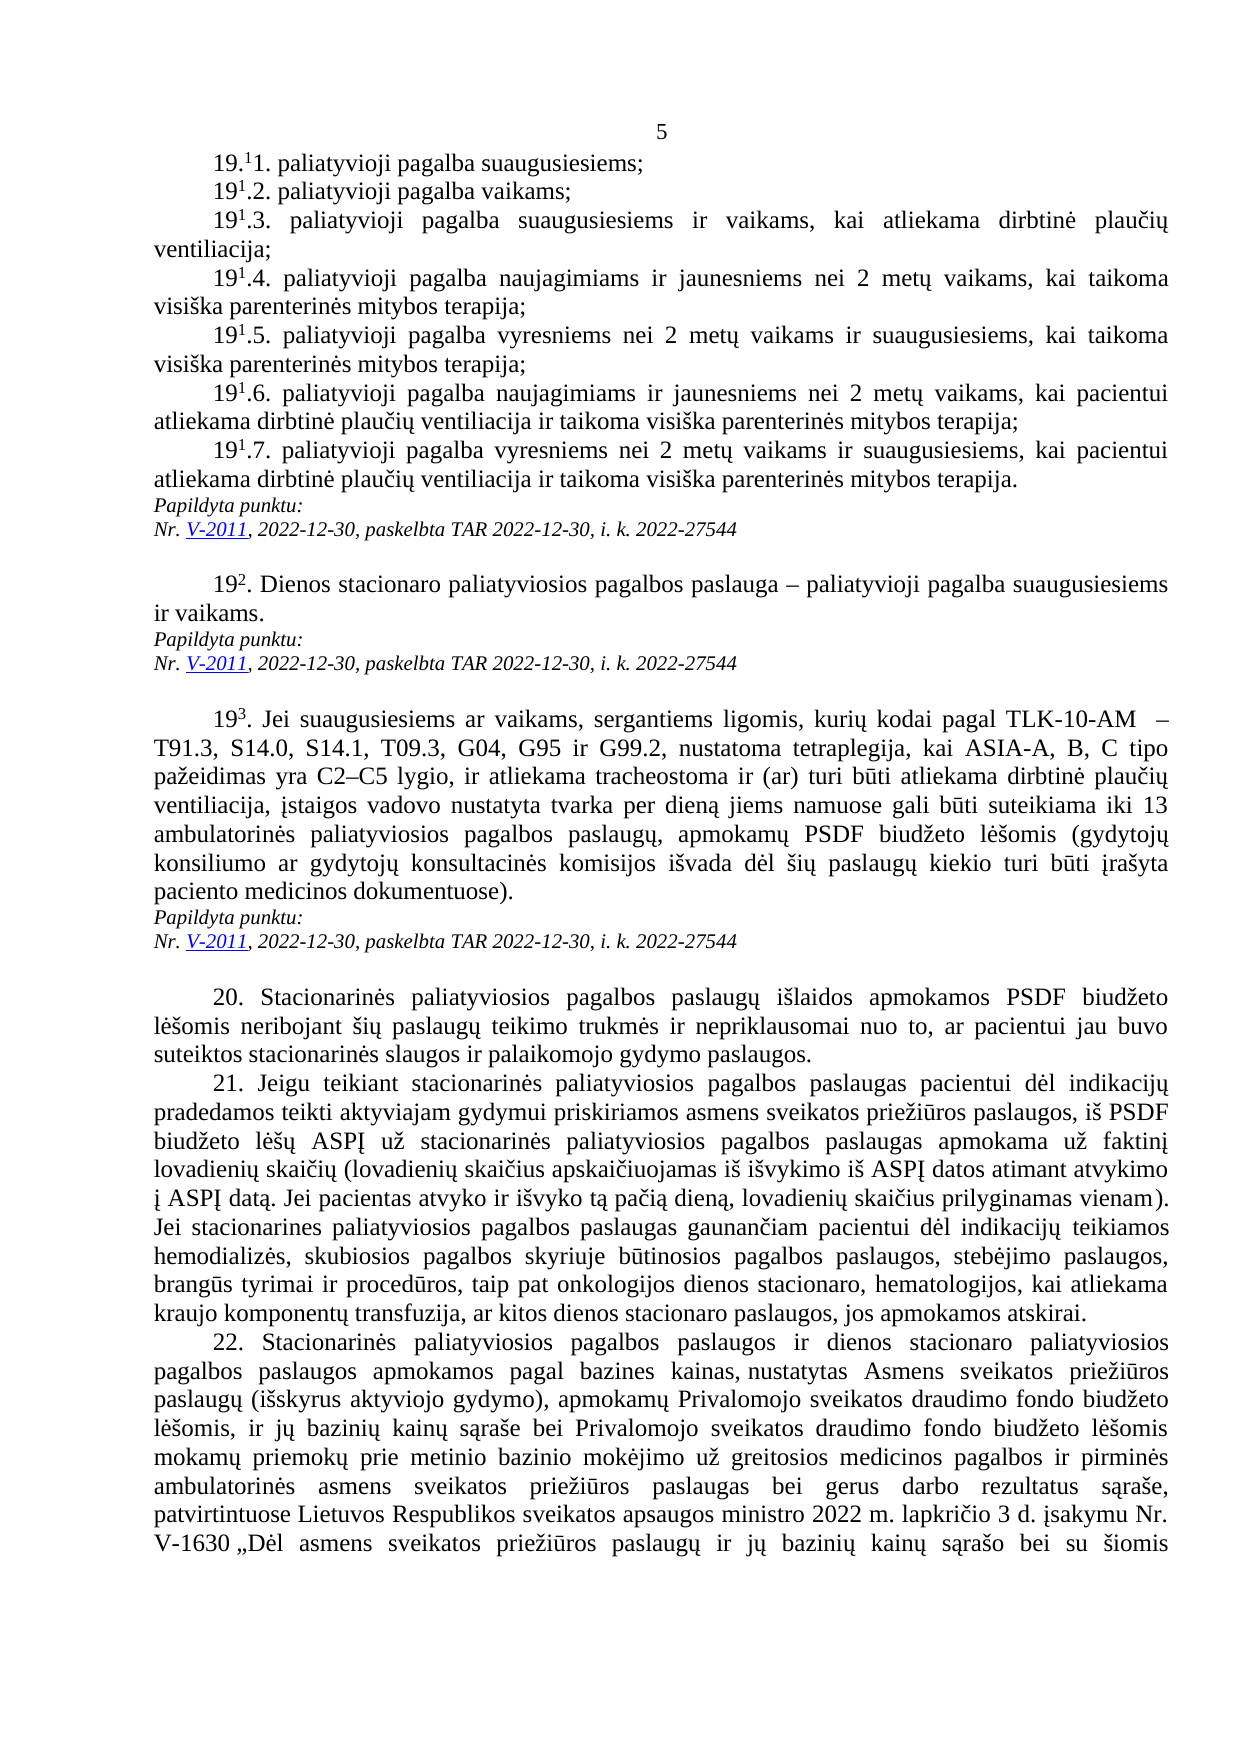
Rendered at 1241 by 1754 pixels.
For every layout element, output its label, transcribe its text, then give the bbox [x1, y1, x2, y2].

text 191.7. paliatyvioji pagalba vyresniems nei 2 metų vaikams ir suaugusiesiems, kai pacientui atliekama dirbtinė plaučių ventiliacija ir taikoma visiška parenterinės mitybos terapija. [153, 435, 1169, 493]
text 191.5. paliatyvioji pagalba vyresniems nei 2 metų vaikams ir suaugusiesiems, kai taikoma visiška parenterinės mitybos terapija; [153, 320, 1169, 378]
text 191.6. paliatyvioji pagalba naujagimiams ir jaunesniems nei 2 metų vaikams, kai pacientui atliekama dirbtinė plaučių ventiliacija ir taikoma visiška parenterinės mitybos terapija; [153, 378, 1169, 435]
text 191.3. paliatyvioji pagalba suaugusiesiems ir vaikams, kai atliekama dirbtinė plaučių ventiliacija; [153, 205, 1169, 263]
text 192. Dienos stacionaro paliatyviosios pagalbos paslauga – paliatyvioji pagalba suaugusiesiems ir vaikams. [153, 569, 1169, 627]
text 21. Jeigu teikiant stacionarinės paliatyviosios pagalbos paslaugas pacientui dėl indikacijų pradedamos teikti aktyviajam gydymui priskiriamos asmens sveikatos priežiūros paslaugos, iš PSDF biudžeto lėšų ASPĮ už stacionarinės paliatyviosios pagalbos paslaugas apmokama už faktinį lovadienių skaičių (lovadienių skaičius apskaičiuojamas iš išvykimo iš ASPĮ datos atimant atvykimo į ASPĮ datą. Jei pacientas atvyko ir išvyko tą pačią dieną, lovadienių skaičius prilyginamas vienam). Jei stacionarines paliatyviosios pagalbos paslaugas gaunančiam pacientui dėl indikacijų teikiamos hemodializės, skubiosios pagalbos skyriuje būtinosios pagalbos paslaugos, stebėjimo paslaugos, brangūs tyrimai ir procedūros, taip pat onkologijos dienos stacionaro, hematologijos, kai atliekama kraujo komponentų transfuzija, ar kitos dienos stacionaro paslaugos, jos apmokamos atskirai. [153, 1068, 1169, 1327]
text Papildyta punktu: [153, 493, 1169, 517]
text Nr. V-2011, 2022-12-30, paskelbta TAR 2022-12-30, i. k. 2022-27544 [153, 651, 1169, 675]
text Papildyta punktu: [153, 905, 1169, 929]
text 22. Stacionarinės paliatyviosios pagalbos paslaugos ir dienos stacionaro paliatyviosios pagalbos paslaugos apmokamos pagal bazines kainas, nustatytas Asmens sveikatos priežiūros paslaugų (išskyrus aktyviojo gydymo), apmokamų Privalomojo sveikatos draudimo fondo biudžeto lėšomis, ir jų bazinių kainų sąraše bei Privalomojo sveikatos draudimo fondo biudžeto lėšomis mokamų priemokų prie metinio bazinio mokėjimo už greitosios medicinos pagalbos ir pirminės ambulatorinės asmens sveikatos priežiūros paslaugas bei gerus darbo rezultatus sąraše, patvirtintuose Lietuvos Respublikos sveikatos apsaugos ministro 2022 m. lapkričio 3 d. įsakymu Nr. V-1630 „Dėl asmens sveikatos priežiūros paslaugų ir jų bazinių kainų sąrašo bei su šiomis [153, 1327, 1169, 1557]
text 19.11. paliatyvioji pagalba suaugusiesiems; [213, 148, 1169, 176]
text 193. Jei suaugusiesiems ar vaikams, sergantiems ligomis, kurių kodai pagal TLK-10-AM – T91.3, S14.0, S14.1, T09.3, G04, G95 ir G99.2, nustatoma tetraplegija, kai ASIA-A, B, C tipo pažeidimas yra C2–C5 lygio, ir atliekama tracheostoma ir (ar) turi būti atliekama dirbtinė plaučių ventiliacija, įstaigos vadovo nustatyta tvarka per dieną jiems namuose gali būti suteikiama iki 13 ambulatorinės paliatyviosios pagalbos paslaugų, apmokamų PSDF biudžeto lėšomis (gydytojų konsiliumo ar gydytojų konsultacinės komisijos išvada dėl šių paslaugų kiekio turi būti įrašyta paciento medicinos dokumentuose). [153, 704, 1169, 905]
text Nr. V-2011, 2022-12-30, paskelbta TAR 2022-12-30, i. k. 2022-27544 [153, 517, 1169, 541]
text 191.2. paliatyvioji pagalba vaikams; [213, 176, 1169, 205]
text 191.4. paliatyvioji pagalba naujagimiams ir jaunesniems nei 2 metų vaikams, kai taikoma visiška parenterinės mitybos terapija; [153, 263, 1169, 320]
text 20. Stacionarinės paliatyviosios pagalbos paslaugų išlaidos apmokamos PSDF biudžeto lėšomis neribojant šių paslaugų teikimo trukmės ir nepriklausomai nuo to, ar pacientui jau buvo suteiktos stacionarinės slaugos ir palaikomojo gydymo paslaugos. [153, 982, 1169, 1068]
text Papildyta punktu: [153, 627, 1169, 651]
text Nr. V-2011, 2022-12-30, paskelbta TAR 2022-12-30, i. k. 2022-27544 [153, 929, 1169, 953]
